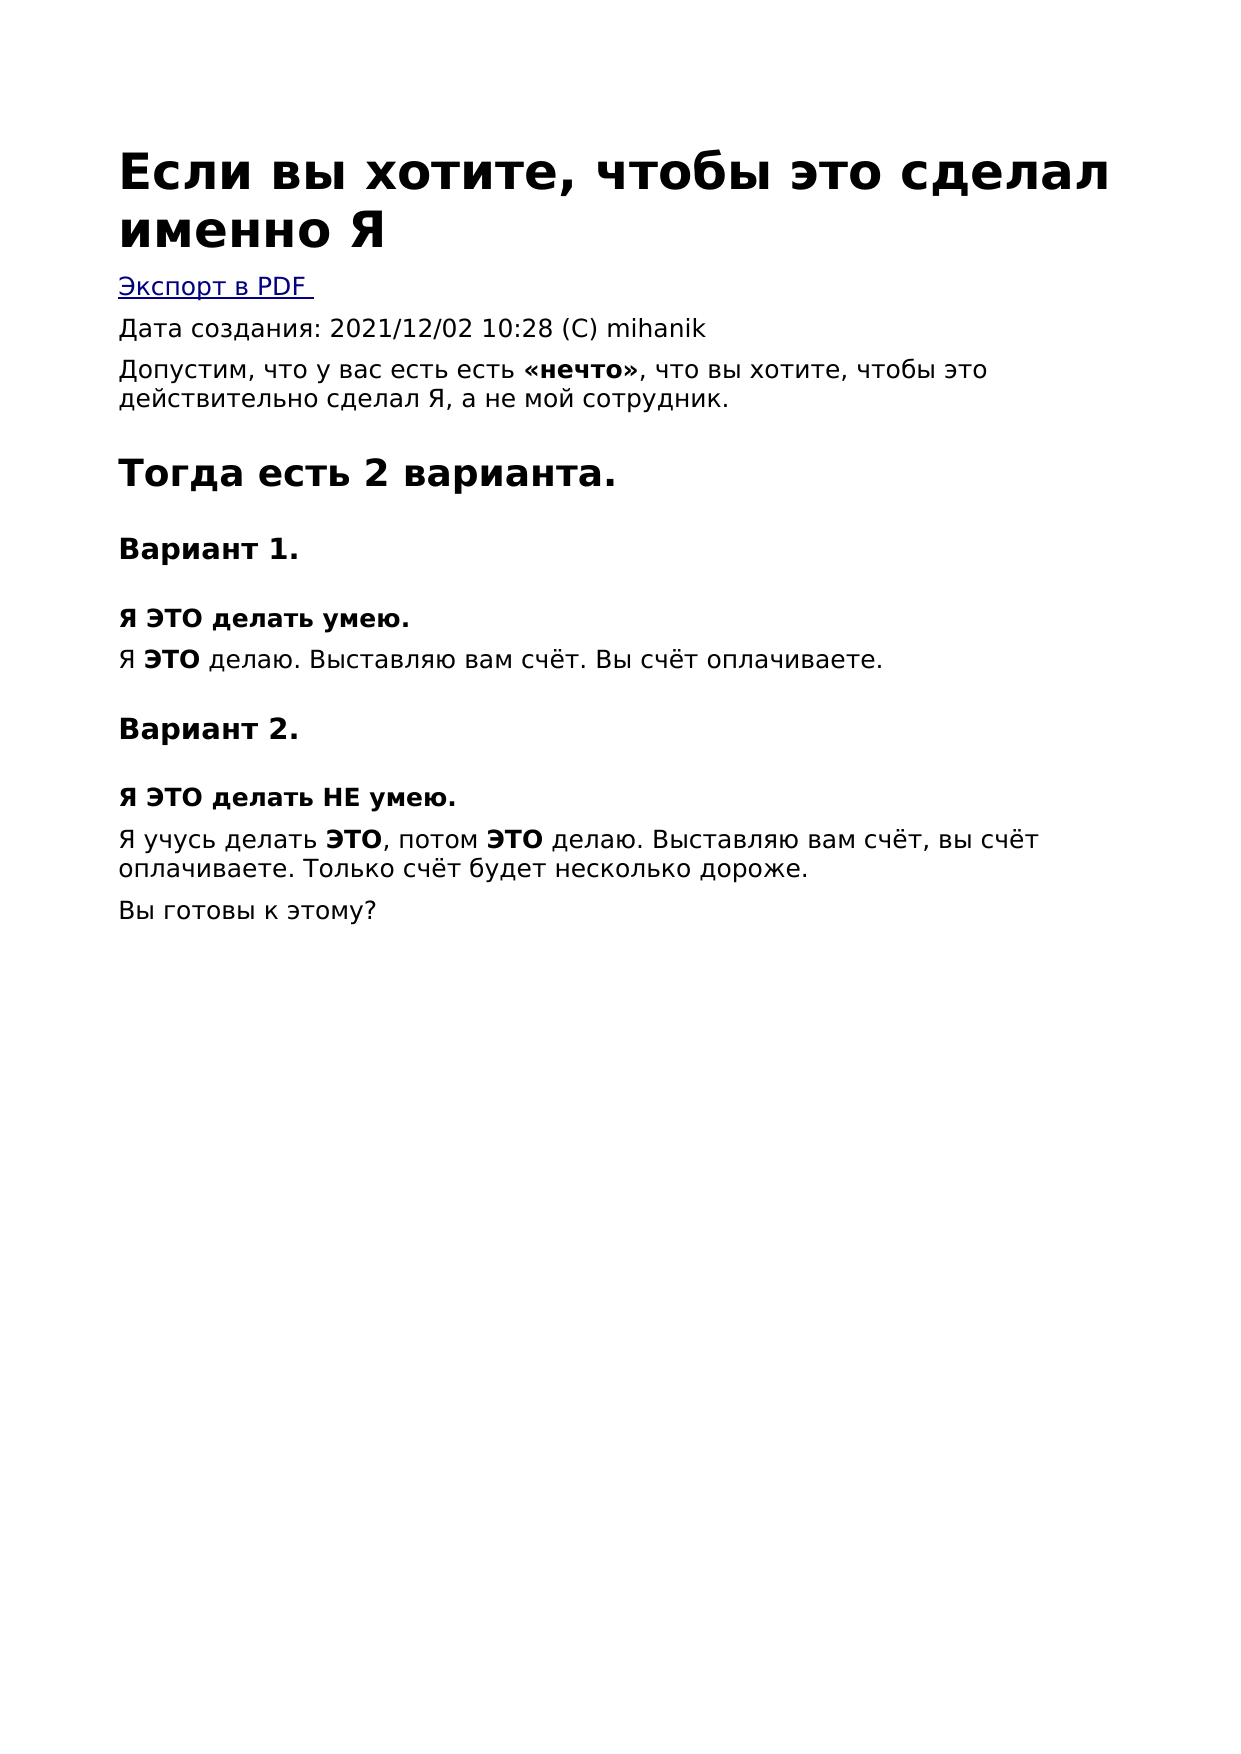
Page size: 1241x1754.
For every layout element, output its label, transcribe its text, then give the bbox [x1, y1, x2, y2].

subtitle Тогда есть 2 варианта. [118, 451, 1122, 495]
subtitle Я ЭТО делать умею. [118, 604, 1122, 633]
text Допустим, что у вас есть есть «нечто», что вы хотите, чтобы это действительно сделал Я, а не мой сотрудник. [118, 355, 1122, 414]
subtitle Вариант 1. [118, 532, 1122, 566]
text Вы готовы к этому? [118, 896, 1122, 925]
subtitle Я ЭТО делать НЕ умею. [118, 784, 1122, 813]
subtitle Если вы хотите, чтобы это сделал именно Я [118, 143, 1122, 259]
text Я учусь делать ЭТО, потом ЭТО делаю. Выставляю вам счёт, вы счёт оплачиваете. Только счёт будет несколько дороже. [118, 825, 1122, 884]
text Экспорт в PDF [118, 272, 1122, 301]
text Я ЭТО делаю. Выставляю вам счёт. Вы счёт оплачиваете. [118, 646, 1122, 675]
text Дата создания: 2021/12/02 10:28 (C) mihanik [118, 314, 1122, 343]
subtitle Вариант 2. [118, 712, 1122, 746]
